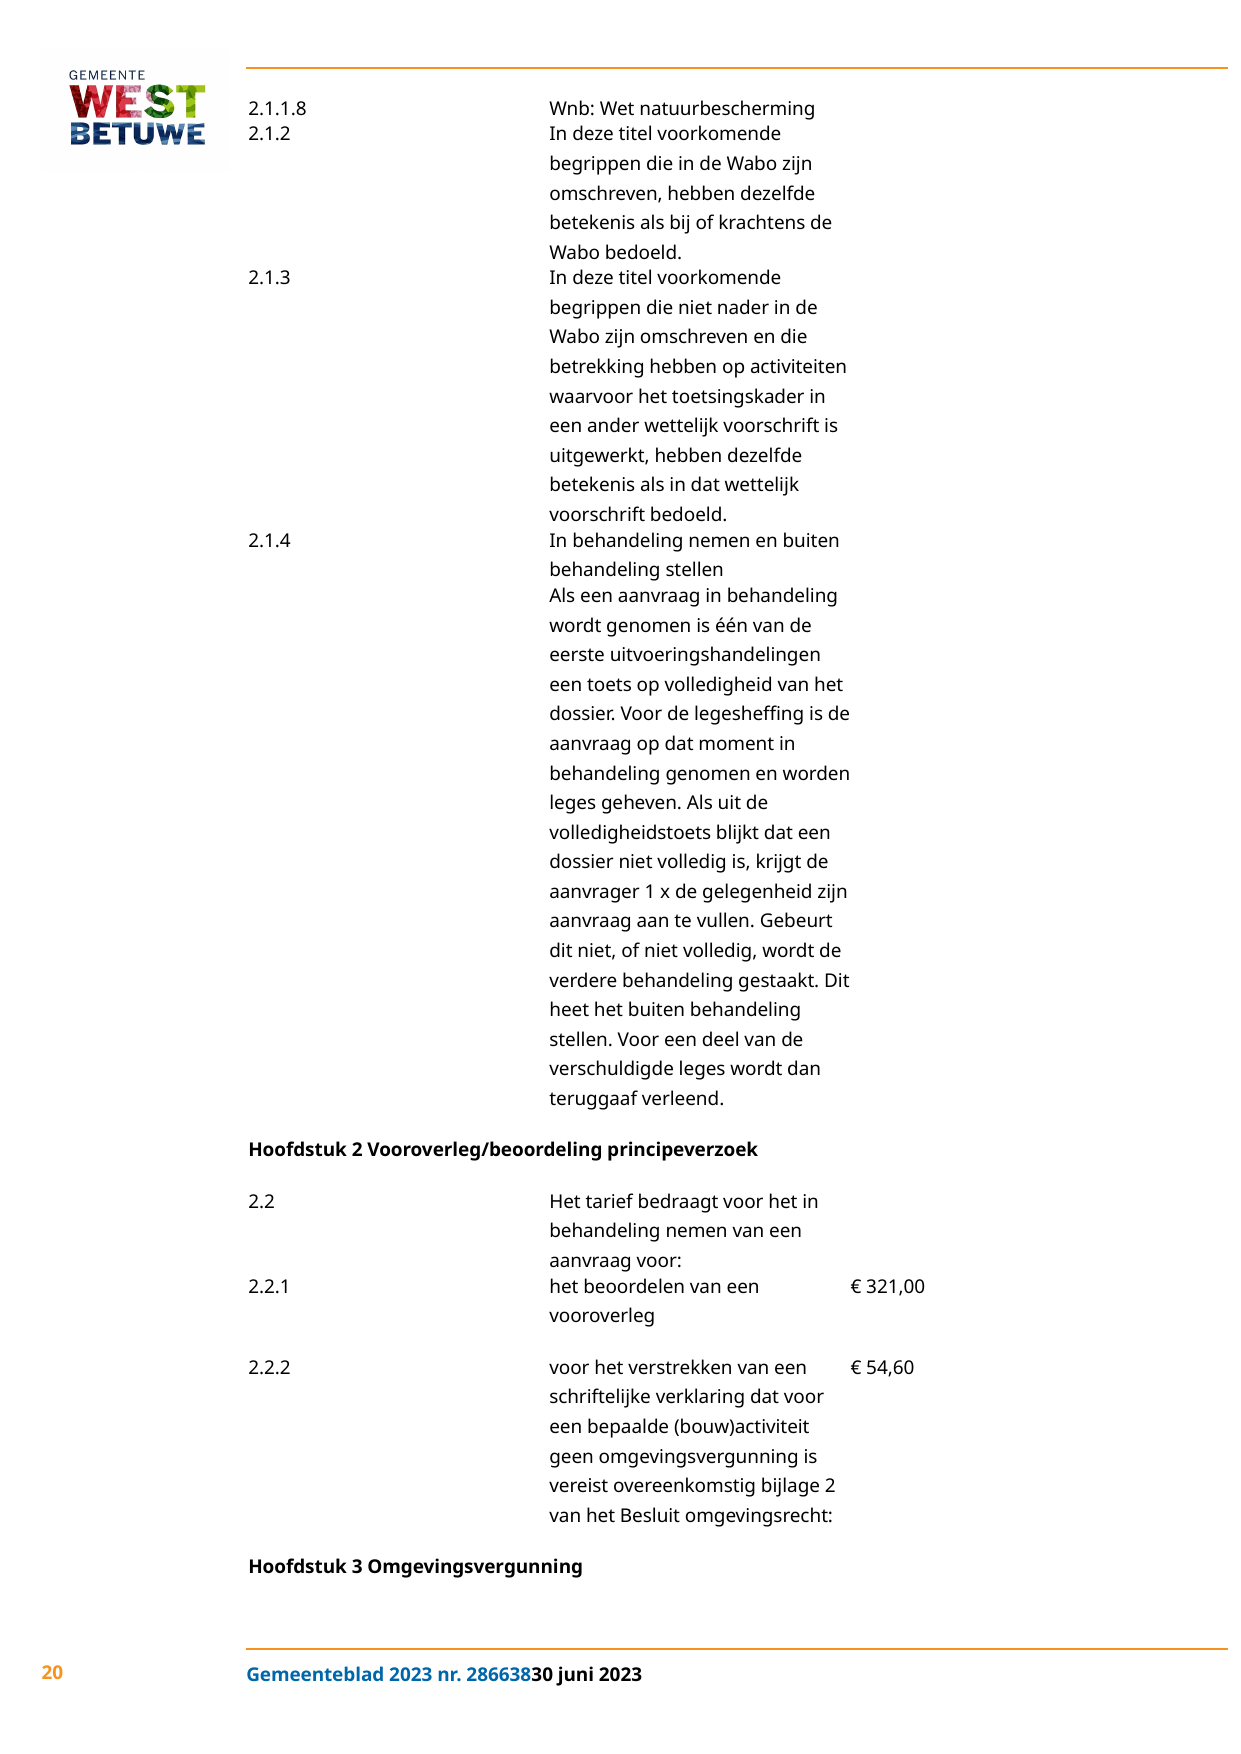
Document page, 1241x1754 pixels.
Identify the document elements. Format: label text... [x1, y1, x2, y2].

table_cell [850, 527, 1152, 582]
table_cell [549, 1528, 850, 1553]
table_cell [850, 1579, 1152, 1605]
table_cell [850, 1328, 1152, 1354]
table_cell [850, 1554, 1152, 1579]
table_cell 2.1.2 [248, 121, 549, 264]
table_cell [850, 1528, 1152, 1553]
table_cell [850, 265, 1152, 527]
table_cell [248, 582, 549, 1111]
table_cell 2.2.2 [248, 1354, 549, 1528]
table_cell € 54,60 [850, 1354, 1152, 1528]
table_cell het beoordelen van een vooroverleg [549, 1273, 850, 1328]
table_cell [549, 1163, 850, 1188]
table_cell In deze titel voorkomende begrippen die in de Wabo zijn omschreven, hebben dezelfde betekenis als bij of krachtens de Wabo bedoeld. [549, 121, 850, 264]
table_cell [850, 95, 1152, 121]
table_cell Wnb: Wet natuurbescherming [549, 95, 850, 121]
table_cell € 321,00 [850, 1273, 1152, 1328]
table_cell [850, 1163, 1152, 1188]
table_cell 2.1.4 [248, 527, 549, 582]
table_cell [248, 1328, 549, 1354]
table_cell [549, 1111, 850, 1137]
table_cell [248, 1163, 549, 1188]
table_cell 2.2.1 [248, 1273, 549, 1328]
table_cell [549, 1328, 850, 1354]
table_cell [850, 1188, 1152, 1273]
table_cell Hoofdstuk 2 Vooroverleg/beoordeling principeverzoek [248, 1137, 850, 1162]
table_cell [248, 1111, 549, 1137]
table_cell Het tarief bedraagt voor het in behandeling nemen van een aanvraag voor: [549, 1188, 850, 1273]
table_cell [248, 1579, 549, 1605]
table_cell voor het verstrekken van een schriftelijke verklaring dat voor een bepaalde (bouw)activiteit geen omgevingsvergunning is vereist overeenkomstig bijlage 2 van het Besluit omgevingsrecht: [549, 1354, 850, 1528]
table_cell [850, 582, 1152, 1111]
picture [41, 47, 231, 172]
table_cell [248, 1528, 549, 1553]
table_cell [850, 1137, 1152, 1162]
table_cell [850, 1111, 1152, 1137]
table_cell Hoofdstuk 3 Omgevingsvergunning [248, 1554, 850, 1579]
table_cell [850, 121, 1152, 264]
table_cell 2.1.3 [248, 265, 549, 527]
table_cell 2.1.1.8 [248, 95, 549, 121]
table_cell [549, 1579, 850, 1605]
table_cell In behandeling nemen en buiten behandeling stellen [549, 527, 850, 582]
table_cell In deze titel voorkomende begrippen die niet nader in de Wabo zijn omschreven en die betrekking hebben op activiteiten waarvoor het toetsingskader in een ander wettelijk voorschrift is uitgewerkt, hebben dezelfde betekenis als in dat wettelijk voorschrift bedoeld. [549, 265, 850, 527]
table_cell Als een aanvraag in behandeling wordt genomen is één van de eerste uitvoeringshandelingen een toets op volledigheid van het dossier. Voor de legesheffing is de aanvraag op dat moment in behandeling genomen en worden leges geheven. Als uit de volledigheidstoets blijkt dat een dossier niet volledig is, krijgt de aanvrager 1 x de gelegenheid zijn aanvraag aan te vullen. Gebeurt dit niet, of niet volledig, wordt de verdere behandeling gestaakt. Dit heet het buiten behandeling stellen. Voor een deel van de verschuldigde leges wordt dan teruggaaf verleend. [549, 582, 850, 1111]
table_cell 2.2 [248, 1188, 549, 1273]
